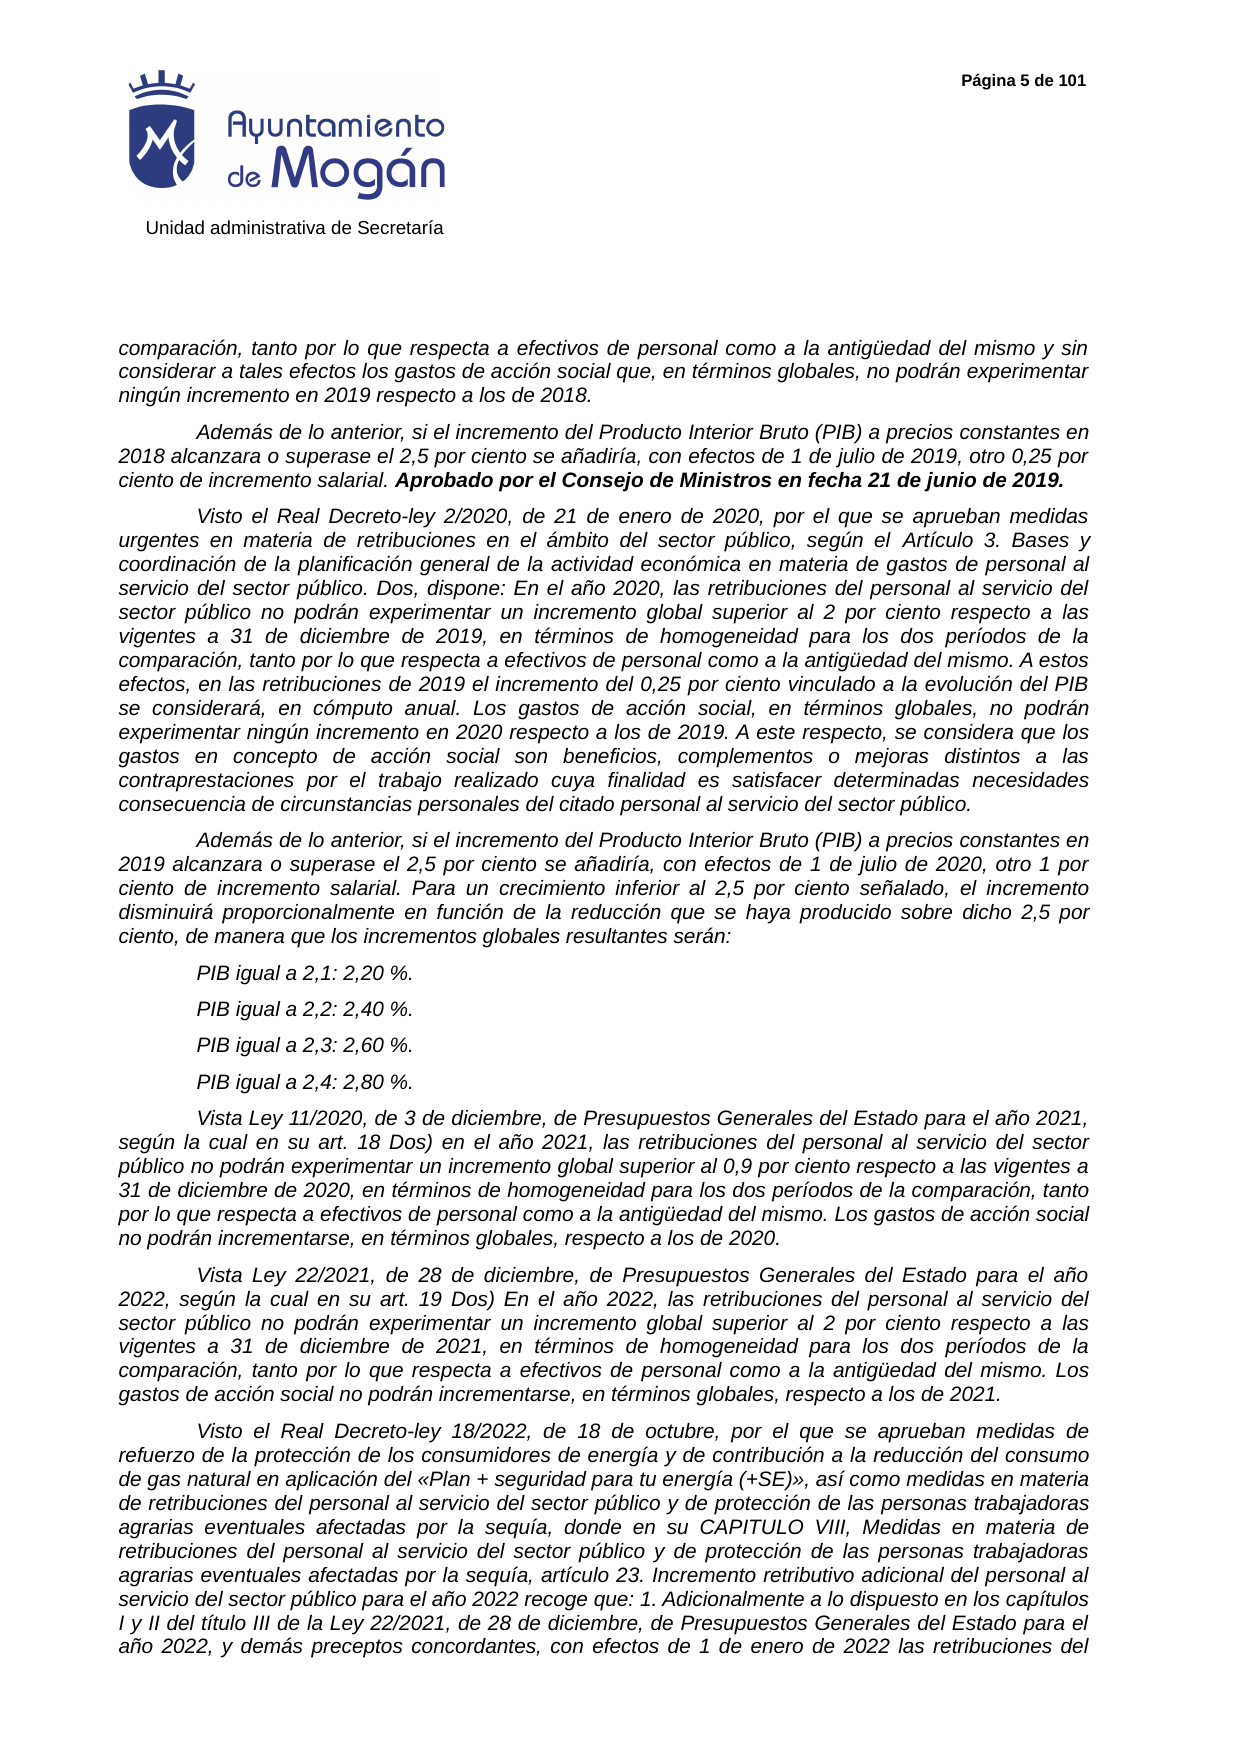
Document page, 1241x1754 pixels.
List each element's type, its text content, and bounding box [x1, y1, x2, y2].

text PIB igual a 2,2: 2,40 %. [118, 997, 1092, 1021]
text Vista Ley 22/2021, de 28 de diciembre, de Presupuestos Generales del Estado para el año 2022, según la cual en su art. 19 Dos) En el año 2022, las retribuciones del personal al servicio del sector público no podrán experimentar un incremento global superior al 2 por ciento respecto a las vigentes a 31 de diciembre de 2021, en términos de homogeneidad para los dos períodos de la comparación, tanto por lo que respecta a efectivos de personal como a la antigüedad del mismo. Los gastos de acción social no podrán incrementarse, en términos globales, respecto a los de 2021. [118, 1262, 1092, 1406]
text Visto el Real Decreto-ley 2/2020, de 21 de enero de 2020, por el que se aprueban medidas urgentes en materia de retribuciones en el ámbito del sector público, según el Artículo 3. Bases y coordinación de la planificación general de la actividad económica en materia de gastos de personal al servicio del sector público. Dos, dispone: En el año 2020, las retribuciones del personal al servicio del sector público no podrán experimentar un incremento global superior al 2 por ciento respecto a las vigentes a 31 de diciembre de 2019, en términos de homogeneidad para los dos períodos de la comparación, tanto por lo que respecta a efectivos de personal como a la antigüedad del mismo. A estos efectos, en las retribuciones de 2019 el incremento del 0,25 por ciento vinculado a la evolución del PIB se considerará, en cómputo anual. Los gastos de acción social, en términos globales, no podrán experimentar ningún incremento en 2020 respecto a los de 2019. A este respecto, se considera que los gastos en concepto de acción social son beneficios, complementos o mejoras distintos a las contraprestaciones por el trabajo realizado cuya finalidad es satisfacer determinadas necesidades consecuencia de circunstancias personales del citado personal al servicio del sector público. [118, 504, 1092, 816]
picture [128, 70, 445, 206]
text PIB igual a 2,1: 2,20 %. [118, 960, 1092, 984]
text Visto el Real Decreto-ley 18/2022, de 18 de octubre, por el que se aprueban medidas de refuerzo de la protección de los consumidores de energía y de contribución a la reducción del consumo de gas natural en aplicación del «Plan + seguridad para tu energía (+SE)», así como medidas en materia de retribuciones del personal al servicio del sector público y de protección de las personas trabajadoras agrarias eventuales afectadas por la sequía, donde en su CAPITULO VIII, Medidas en materia de retribuciones del personal al servicio del sector público y de protección de las personas trabajadoras agrarias eventuales afectadas por la sequía, artículo 23. Incremento retributivo adicional del personal al servicio del sector público para el año 2022 recoge que: 1. Adicionalmente a lo dispuesto en los capítulos I y II del título III de la Ley 22/2021, de 28 de diciembre, de Presupuestos Generales del Estado para el año 2022, y demás preceptos concordantes, con efectos de 1 de enero de 2022 las retribuciones del [118, 1419, 1092, 1658]
text Además de lo anterior, si el incremento del Producto Interior Bruto (PIB) a precios constantes en 2018 alcanzara o superase el 2,5 por ciento se añadiría, con efectos de 1 de julio de 2019, otro 0,25 por ciento de incremento salarial. Aprobado por el Consejo de Ministros en fecha 21 de junio de 2019. [118, 420, 1092, 492]
text PIB igual a 2,4: 2,80 %. [118, 1070, 1092, 1094]
text Además de lo anterior, si el incremento del Producto Interior Bruto (PIB) a precios constantes en 2019 alcanzara o superase el 2,5 por ciento se añadiría, con efectos de 1 de julio de 2020, otro 1 por ciento de incremento salarial. Para un crecimiento inferior al 2,5 por ciento señalado, el incremento disminuirá proporcionalmente en función de la reducción que se haya producido sobre dicho 2,5 por ciento, de manera que los incrementos globales resultantes serán: [118, 828, 1092, 948]
text PIB igual a 2,3: 2,60 %. [118, 1033, 1092, 1057]
text Vista Ley 11/2020, de 3 de diciembre, de Presupuestos Generales del Estado para el año 2021, según la cual en su art. 18 Dos) en el año 2021, las retribuciones del personal al servicio del sector público no podrán experimentar un incremento global superior al 0,9 por ciento respecto a las vigentes a 31 de diciembre de 2020, en términos de homogeneidad para los dos períodos de la comparación, tanto por lo que respecta a efectivos de personal como a la antigüedad del mismo. Los gastos de acción social no podrán incrementarse, en términos globales, respecto a los de 2020. [118, 1106, 1092, 1250]
text comparación, tanto por lo que respecta a efectivos de personal como a la antigüedad del mismo y sin considerar a tales efectos los gastos de acción social que, en términos globales, no podrán experimentar ningún incremento en 2019 respecto a los de 2018. [118, 335, 1092, 407]
